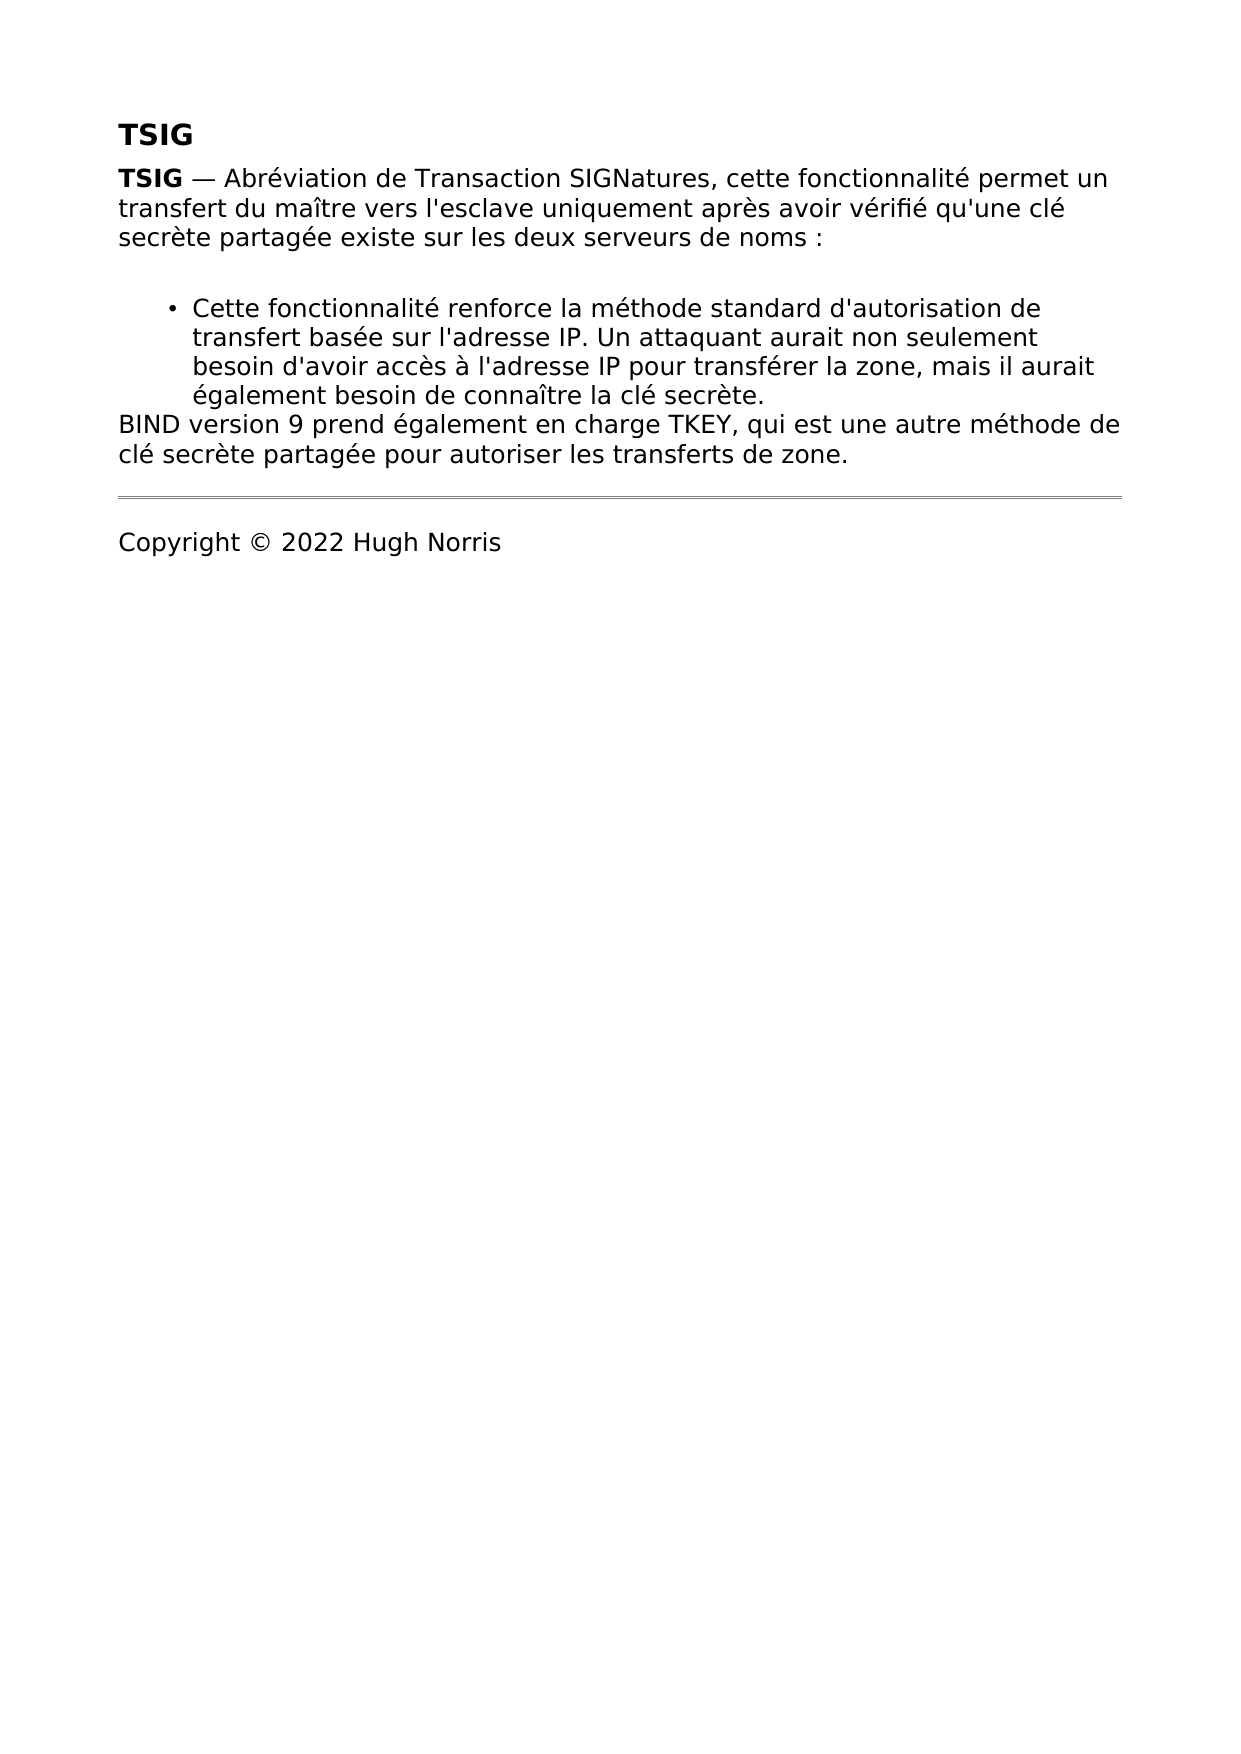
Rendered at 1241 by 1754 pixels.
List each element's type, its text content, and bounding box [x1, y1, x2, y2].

text BIND version 9 prend également en charge TKEY, qui est une autre méthode de clé secrète partagée pour autoriser les transferts de zone. [118, 411, 1122, 469]
text TSIG — Abréviation de Transaction SIGNatures, cette fonctionnalité permet un transfert du maître vers l'esclave uniquement après avoir vérifié qu'une clé secrète partagée existe sur les deux serveurs de noms : [118, 164, 1122, 252]
list Cette fonctionnalité renforce la méthode standard d'autorisation de transfert basée sur l'adresse IP. Un attaquant aurait non seulement besoin d'avoir accès à l'adresse IP pour transférer la zone, mais il aurait également besoin de connaître la clé secrète. [177, 294, 1122, 411]
text Copyright © 2022 Hugh Norris [118, 528, 1122, 557]
subtitle TSIG [118, 118, 1122, 152]
